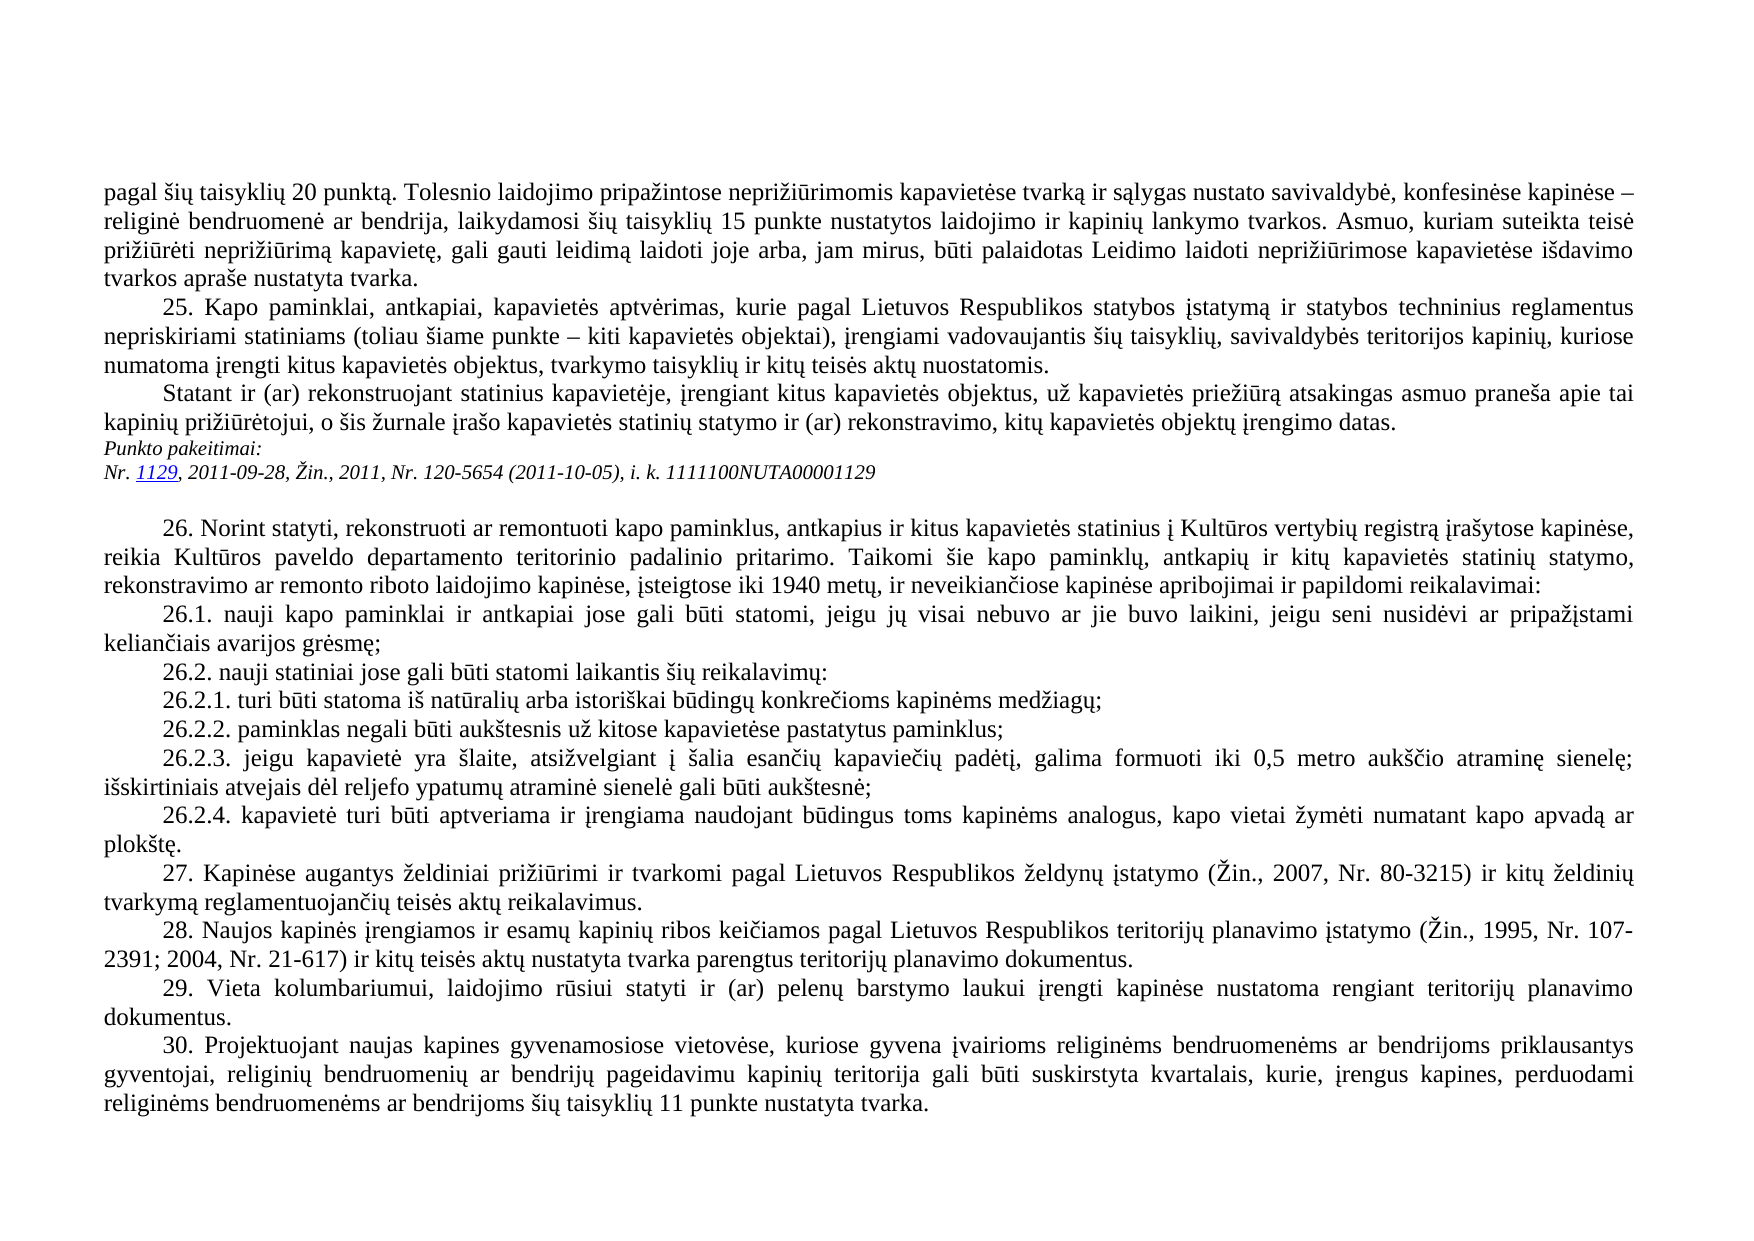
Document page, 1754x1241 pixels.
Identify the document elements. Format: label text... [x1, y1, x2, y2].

text Nr. 1129, 2011-09-28, Žin., 2011, Nr. 120-5654 (2011-10-05), i. k. 1111100NUTA00001129 [103, 460, 1636, 484]
text 26.2.1. turi būti statoma iš natūralių arba istoriškai būdingų konkrečioms kapinėms medžiagų; [103, 685, 1636, 714]
text 26.1. nauji kapo paminklai ir antkapiai jose gali būti statomi, jeigu jų visai nebuvo ar jie buvo laikini, jeigu seni nusidėvi ar pripažįstami keliančiais avarijos grėsmę; [103, 599, 1636, 657]
text 28. Naujos kapinės įrengiamos ir esamų kapinių ribos keičiamos pagal Lietuvos Respublikos teritorijų planavimo įstatymo (Žin., 1995, Nr. 107-2391; 2004, Nr. 21-617) ir kitų teisės aktų nustatyta tvarka parengtus teritorijų planavimo dokumentus. [103, 915, 1636, 973]
text 29. Vieta kolumbariumui, laidojimo rūsiui statyti ir (ar) pelenų barstymo laukui įrengti kapinėse nustatoma rengiant teritorijų planavimo dokumentus. [103, 973, 1636, 1030]
text 25. Kapo paminklai, antkapiai, kapavietės aptvėrimas, kurie pagal Lietuvos Respublikos statybos įstatymą ir statybos techninius reglamentus nepriskiriami statiniams (toliau šiame punkte – kiti kapavietės objektai), įrengiami vadovaujantis šių taisyklių, savivaldybės teritorijos kapinių, kuriose numatoma įrengti kitus kapavietės objektus, tvarkymo taisyklių ir kitų teisės aktų nuostatomis. [103, 292, 1636, 378]
text 26.2.4. kapavietė turi būti aptveriama ir įrengiama naudojant būdingus toms kapinėms analogus, kapo vietai žymėti numatant kapo apvadą ar plokštę. [103, 800, 1636, 858]
text Statant ir (ar) rekonstruojant statinius kapavietėje, įrengiant kitus kapavietės objektus, už kapavietės priežiūrą atsakingas asmuo praneša apie tai kapinių prižiūrėtojui, o šis žurnale įrašo kapavietės statinių statymo ir (ar) rekonstravimo, kitų kapavietės objektų įrengimo datas. [103, 378, 1636, 436]
text 27. Kapinėse augantys želdiniai prižiūrimi ir tvarkomi pagal Lietuvos Respublikos želdynų įstatymo (Žin., 2007, Nr. 80-3215) ir kitų želdinių tvarkymą reglamentuojančių teisės aktų reikalavimus. [103, 858, 1636, 915]
text pagal šių taisyklių 20 punktą. Tolesnio laidojimo pripažintose neprižiūrimomis kapavietėse tvarką ir sąlygas nustato savivaldybė, konfesinėse kapinėse – religinė bendruomenė ar bendrija, laikydamosi šių taisyklių 15 punkte nustatytos laidojimo ir kapinių lankymo tvarkos. Asmuo, kuriam suteikta teisė prižiūrėti neprižiūrimą kapavietę, gali gauti leidimą laidoti joje arba, jam mirus, būti palaidotas Leidimo laidoti neprižiūrimose kapavietėse išdavimo tvarkos apraše nustatyta tvarka. [103, 177, 1636, 292]
text Punkto pakeitimai: [103, 436, 1636, 460]
text 26.2.2. paminklas negali būti aukštesnis už kitose kapavietėse pastatytus paminklus; [103, 714, 1636, 743]
text 26. Norint statyti, rekonstruoti ar remontuoti kapo paminklus, antkapius ir kitus kapavietės statinius į Kultūros vertybių registrą įrašytose kapinėse, reikia Kultūros paveldo departamento teritorinio padalinio pritarimo. Taikomi šie kapo paminklų, antkapių ir kitų kapavietės statinių statymo, rekonstravimo ar remonto riboto laidojimo kapinėse, įsteigtose iki 1940 metų, ir neveikiančiose kapinėse apribojimai ir papildomi reikalavimai: [103, 513, 1636, 599]
text 30. Projektuojant naujas kapines gyvenamosiose vietovėse, kuriose gyvena įvairioms religinėms bendruomenėms ar bendrijoms priklausantys gyventojai, religinių bendruomenių ar bendrijų pageidavimu kapinių teritorija gali būti suskirstyta kvartalais, kurie, įrengus kapines, perduodami religinėms bendruomenėms ar bendrijoms šių taisyklių 11 punkte nustatyta tvarka. [103, 1030, 1636, 1117]
text 26.2. nauji statiniai jose gali būti statomi laikantis šių reikalavimų: [103, 657, 1636, 685]
text 26.2.3. jeigu kapavietė yra šlaite, atsižvelgiant į šalia esančių kapaviečių padėtį, galima formuoti iki 0,5 metro aukščio atraminę sienelę; išskirtiniais atvejais dėl reljefo ypatumų atraminė sienelė gali būti aukštesnė; [103, 743, 1636, 800]
